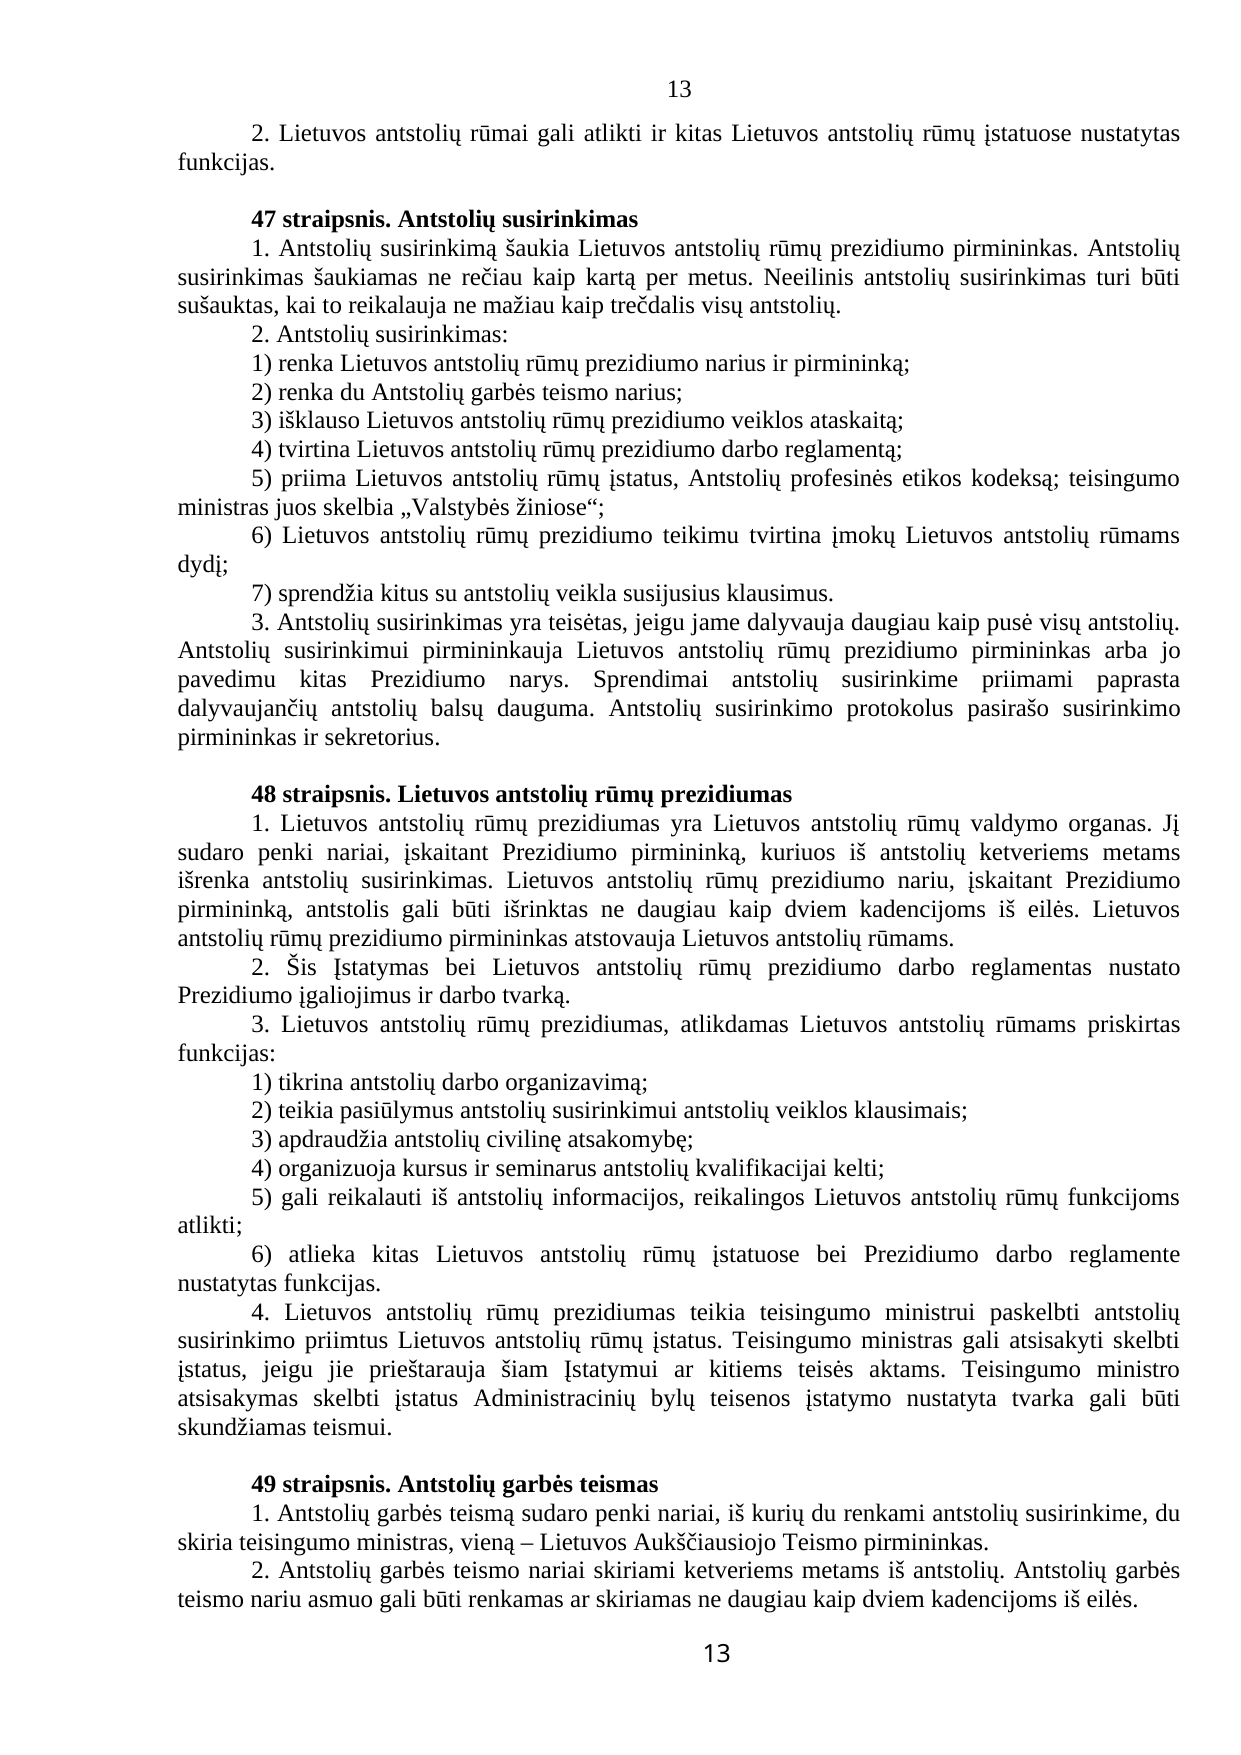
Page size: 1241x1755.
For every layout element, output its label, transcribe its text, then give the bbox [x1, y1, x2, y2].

text 2. Antstolių susirinkimas: [177, 319, 1181, 348]
text 5) gali reikalauti iš antstolių informacijos, reikalingos Lietuvos antstolių rūmų funkcijoms atlikti; [177, 1182, 1181, 1239]
text 2) renka du Antstolių garbės teismo narius; [177, 377, 1181, 406]
text 1. Antstolių susirinkimą šaukia Lietuvos antstolių rūmų prezidiumo pirmininkas. Antstolių susirinkimas šaukiamas ne rečiau kaip kartą per metus. Neeilinis antstolių susirinkimas turi būti sušauktas, kai to reikalauja ne mažiau kaip trečdalis visų antstolių. [177, 233, 1181, 319]
text 1. Antstolių garbės teismą sudaro penki nariai, iš kurių du renkami antstolių susirinkime, du skiria teisingumo ministras, vieną – Lietuvos Aukščiausiojo Teismo pirmininkas. [177, 1498, 1181, 1556]
text 6) atlieka kitas Lietuvos antstolių rūmų įstatuose bei Prezidiumo darbo reglamente nustatytas funkcijas. [177, 1239, 1181, 1297]
text 4) organizuoja kursus ir seminarus antstolių kvalifikacijai kelti; [177, 1153, 1181, 1182]
text 1) tikrina antstolių darbo organizavimą; [177, 1067, 1181, 1096]
text 2) teikia pasiūlymus antstolių susirinkimui antstolių veiklos klausimais; [177, 1096, 1181, 1124]
text 2. Lietuvos antstolių rūmai gali atlikti ir kitas Lietuvos antstolių rūmų įstatuose nustatytas funkcijas. [177, 118, 1181, 176]
text 7) sprendžia kitus su antstolių veikla susijusius klausimus. [177, 578, 1181, 607]
text 3) apdraudžia antstolių civilinę atsakomybę; [177, 1124, 1181, 1153]
text 6) Lietuvos antstolių rūmų prezidiumo teikimu tvirtina įmokų Lietuvos antstolių rūmams dydį; [177, 521, 1181, 578]
text 3. Lietuvos antstolių rūmų prezidiumas, atlikdamas Lietuvos antstolių rūmams priskirtas funkcijas: [177, 1009, 1181, 1067]
text 48 straipsnis. Lietuvos antstolių rūmų prezidiumas [177, 779, 1181, 808]
text 3. Antstolių susirinkimas yra teisėtas, jeigu jame dalyvauja daugiau kaip pusė visų antstolių. Antstolių susirinkimui pirmininkauja Lietuvos antstolių rūmų prezidiumo pirmininkas arba jo pavedimu kitas Prezidiumo narys. Sprendimai antstolių susirinkime priimami paprasta dalyvaujančių antstolių balsų dauguma. Antstolių susirinkimo protokolus pasirašo susirinkimo pirmininkas ir sekretorius. [177, 607, 1181, 751]
text 49 straipsnis. Antstolių garbės teismas [177, 1469, 1181, 1498]
text 2. Šis Įstatymas bei Lietuvos antstolių rūmų prezidiumo darbo reglamentas nustato Prezidiumo įgaliojimus ir darbo tvarką. [177, 952, 1181, 1009]
text 5) priima Lietuvos antstolių rūmų įstatus, Antstolių profesinės etikos kodeksą; teisingumo ministras juos skelbia „Valstybės žiniose“; [177, 463, 1181, 521]
text 4. Lietuvos antstolių rūmų prezidiumas teikia teisingumo ministrui paskelbti antstolių susirinkimo priimtus Lietuvos antstolių rūmų įstatus. Teisingumo ministras gali atsisakyti skelbti įstatus, jeigu jie prieštarauja šiam Įstatymui ar kitiems teisės aktams. Teisingumo ministro atsisakymas skelbti įstatus Administracinių bylų teisenos įstatymo nustatyta tvarka gali būti skundžiamas teismui. [177, 1297, 1181, 1441]
text 4) tvirtina Lietuvos antstolių rūmų prezidiumo darbo reglamentą; [177, 434, 1181, 463]
text 3) išklauso Lietuvos antstolių rūmų prezidiumo veiklos ataskaitą; [177, 406, 1181, 434]
text 1) renka Lietuvos antstolių rūmų prezidiumo narius ir pirmininką; [177, 348, 1181, 377]
text 1. Lietuvos antstolių rūmų prezidiumas yra Lietuvos antstolių rūmų valdymo organas. Jį sudaro penki nariai, įskaitant Prezidiumo pirmininką, kuriuos iš antstolių ketveriems metams išrenka antstolių susirinkimas. Lietuvos antstolių rūmų prezidiumo nariu, įskaitant Prezidiumo pirmininką, antstolis gali būti išrinktas ne daugiau kaip dviem kadencijoms iš eilės. Lietuvos antstolių rūmų prezidiumo pirmininkas atstovauja Lietuvos antstolių rūmams. [177, 808, 1181, 952]
text 47 straipsnis. Antstolių susirinkimas [177, 204, 1181, 233]
text 2. Antstolių garbės teismo nariai skiriami ketveriems metams iš antstolių. Antstolių garbės teismo nariu asmuo gali būti renkamas ar skiriamas ne daugiau kaip dviem kadencijoms iš eilės. [177, 1556, 1181, 1613]
